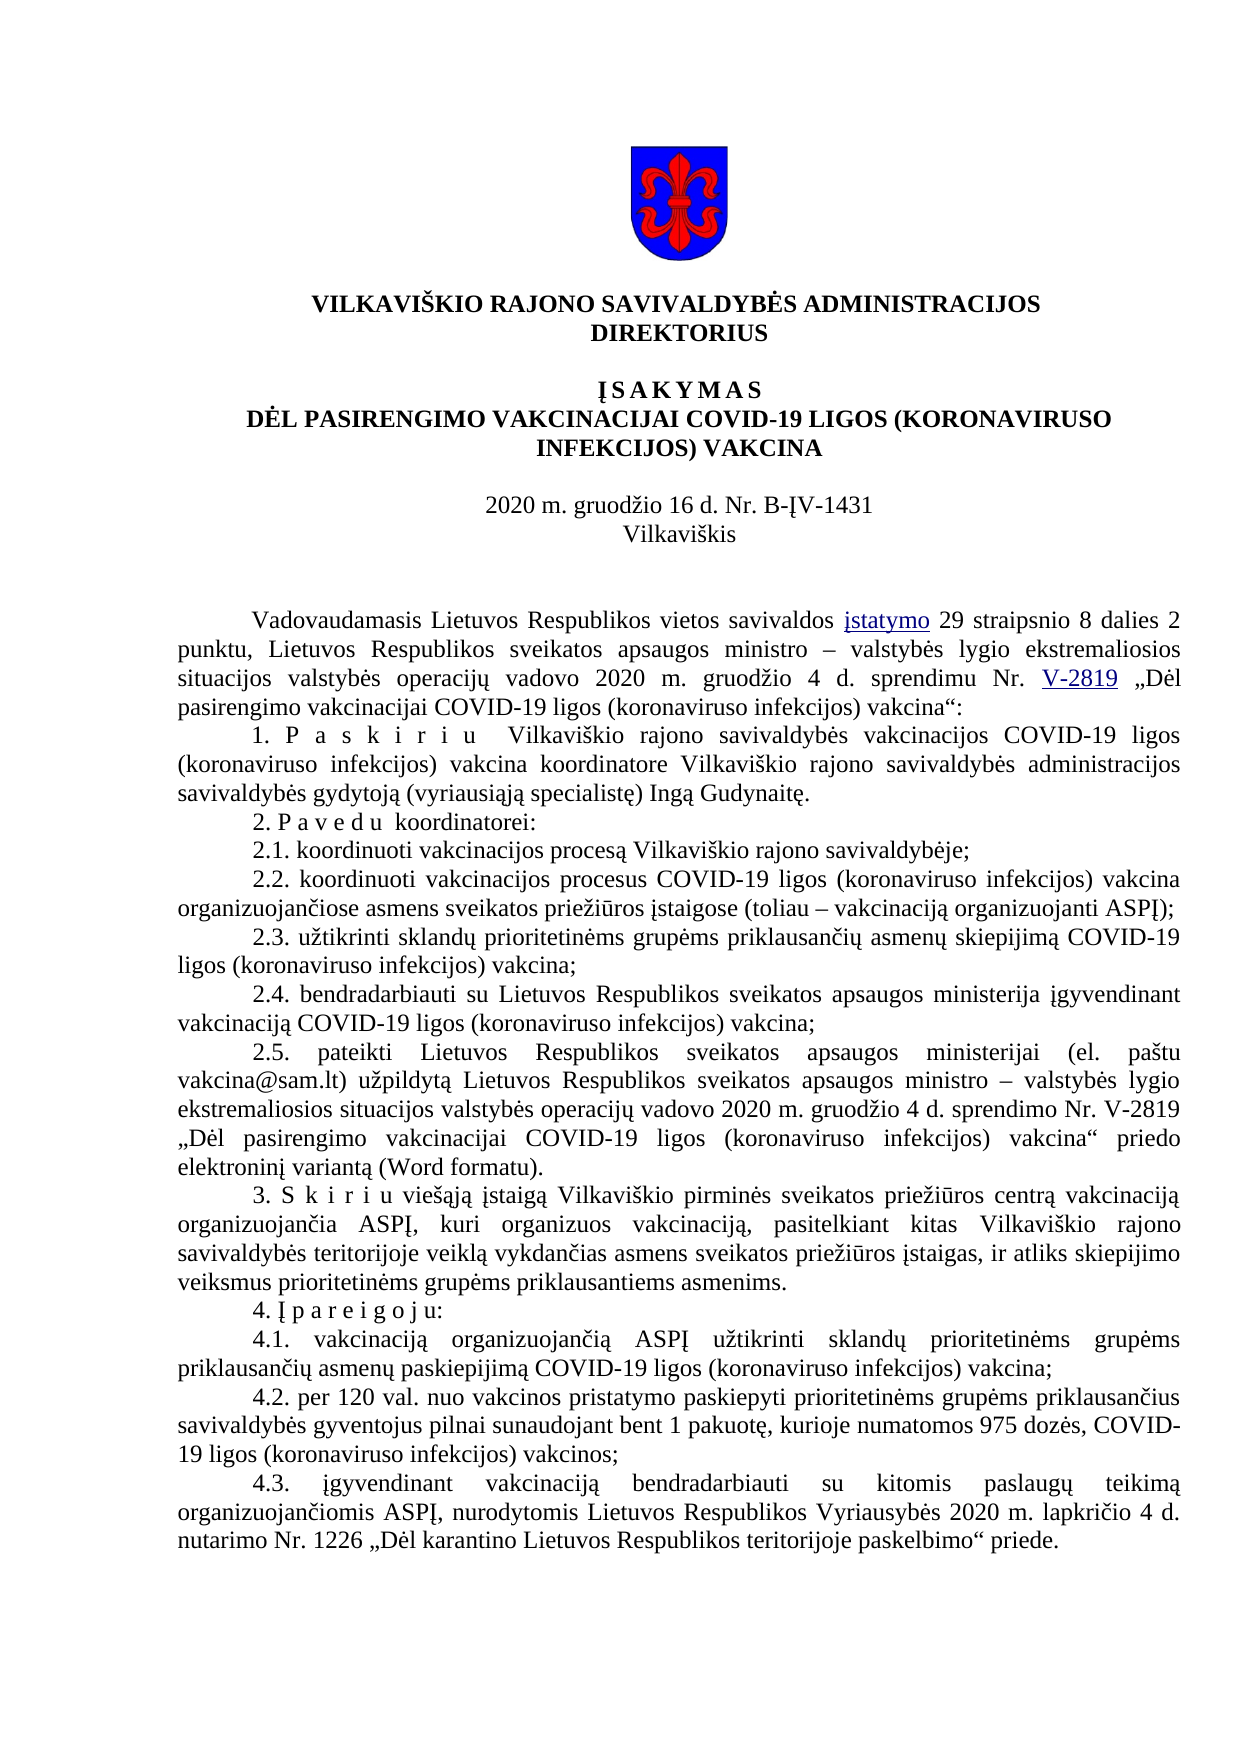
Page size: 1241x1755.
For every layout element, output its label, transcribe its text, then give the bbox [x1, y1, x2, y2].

text 2020 m. gruodžio 16 d. Nr. B-ĮV-1431 [177, 491, 1181, 519]
text DIREKTORIUS [177, 318, 1181, 347]
text Vilkaviškis [177, 519, 1181, 548]
text 2.1. koordinuoti vakcinacijos procesą Vilkaviškio rajono savivaldybėje; [177, 836, 1181, 864]
text 4.2. per 120 val. nuo vakcinos pristatymo paskiepyti prioritetinėms grupėms priklausančius savivaldybės gyventojus pilnai sunaudojant bent 1 pakuotę, kurioje numatomos 975 dozės, COVID-19 ligos (koronaviruso infekcijos) vakcinos; [177, 1382, 1181, 1468]
text 4.3. įgyvendinant vakcinaciją bendradarbiauti su kitomis paslaugų teikimą organizuojančiomis ASPĮ, nurodytomis Lietuvos Respublikos Vyriausybės 2020 m. lapkričio 4 d. nutarimo Nr. 1226 „Dėl karantino Lietuvos Respublikos teritorijoje paskelbimo“ priede. [177, 1468, 1181, 1554]
text 2.4. bendradarbiauti su Lietuvos Respublikos sveikatos apsaugos ministerija įgyvendinant vakcinaciją COVID-19 ligos (koronaviruso infekcijos) vakcina; [177, 979, 1181, 1037]
text 2. P a v e d u koordinatorei: [177, 807, 1181, 836]
text DĖL PASIRENGIMO VAKCINACIJAI COVID-19 LIGOS (KORONAVIRUSO INFEKCIJOS) VAKCINA [177, 404, 1181, 462]
text 3. S k i r i u viešąją įstaigą Vilkaviškio pirminės sveikatos priežiūros centrą vakcinaciją organizuojančia ASPĮ, kuri organizuos vakcinaciją, pasitelkiant kitas Vilkaviškio rajono savivaldybės teritorijoje veiklą vykdančias asmens sveikatos priežiūros įstaigas, ir atliks skiepijimo veiksmus prioritetinėms grupėms priklausantiems asmenims. [177, 1181, 1181, 1296]
text 2.5. pateikti Lietuvos Respublikos sveikatos apsaugos ministerijai (el. paštu vakcina@sam.lt) užpildytą Lietuvos Respublikos sveikatos apsaugos ministro – valstybės lygio ekstremaliosios situacijos valstybės operacijų vadovo 2020 m. gruodžio 4 d. sprendimo Nr. V-2819 „Dėl pasirengimo vakcinacijai COVID-19 ligos (koronaviruso infekcijos) vakcina“ priedo elektroninį variantą (Word formatu). [177, 1037, 1181, 1181]
text VILKAVIŠKIO RAJONO SAVIVALDYBĖS ADMINISTRACIJOS [177, 289, 1181, 318]
text 4. Į p a r e i g o j u: [177, 1296, 1181, 1324]
text 2.2. koordinuoti vakcinacijos procesus COVID-19 ligos (koronaviruso infekcijos) vakcina organizuojančiose asmens sveikatos priežiūros įstaigose (toliau – vakcinaciją organizuojanti ASPĮ); [177, 864, 1181, 922]
text 2.3. užtikrinti sklandų prioritetinėms grupėms priklausančių asmenų skiepijimą COVID-19 ligos (koronaviruso infekcijos) vakcina; [177, 922, 1181, 979]
text Vadovaudamasis Lietuvos Respublikos vietos savivaldos įstatymo 29 straipsnio 8 dalies 2 punktu, Lietuvos Respublikos sveikatos apsaugos ministro – valstybės lygio ekstremaliosios situacijos valstybės operacijų vadovo 2020 m. gruodžio 4 d. sprendimu Nr. V-2819 „Dėl pasirengimo vakcinacijai COVID-19 ligos (koronaviruso infekcijos) vakcina“: [177, 606, 1181, 721]
text 1. P a s k i r i u Vilkaviškio rajono savivaldybės vakcinacijos COVID-19 ligos (koronaviruso infekcijos) vakcina koordinatore Vilkaviškio rajono savivaldybės administracijos savivaldybės gydytoją (vyriausiąją specialistę) Ingą Gudynaitę. [177, 721, 1181, 807]
text ĮSAKYMAS [177, 376, 1181, 404]
text 4.1. vakcinaciją organizuojančią ASPĮ užtikrinti sklandų prioritetinėms grupėms priklausančių asmenų paskiepijimą COVID-19 ligos (koronaviruso infekcijos) vakcina; [177, 1324, 1181, 1382]
